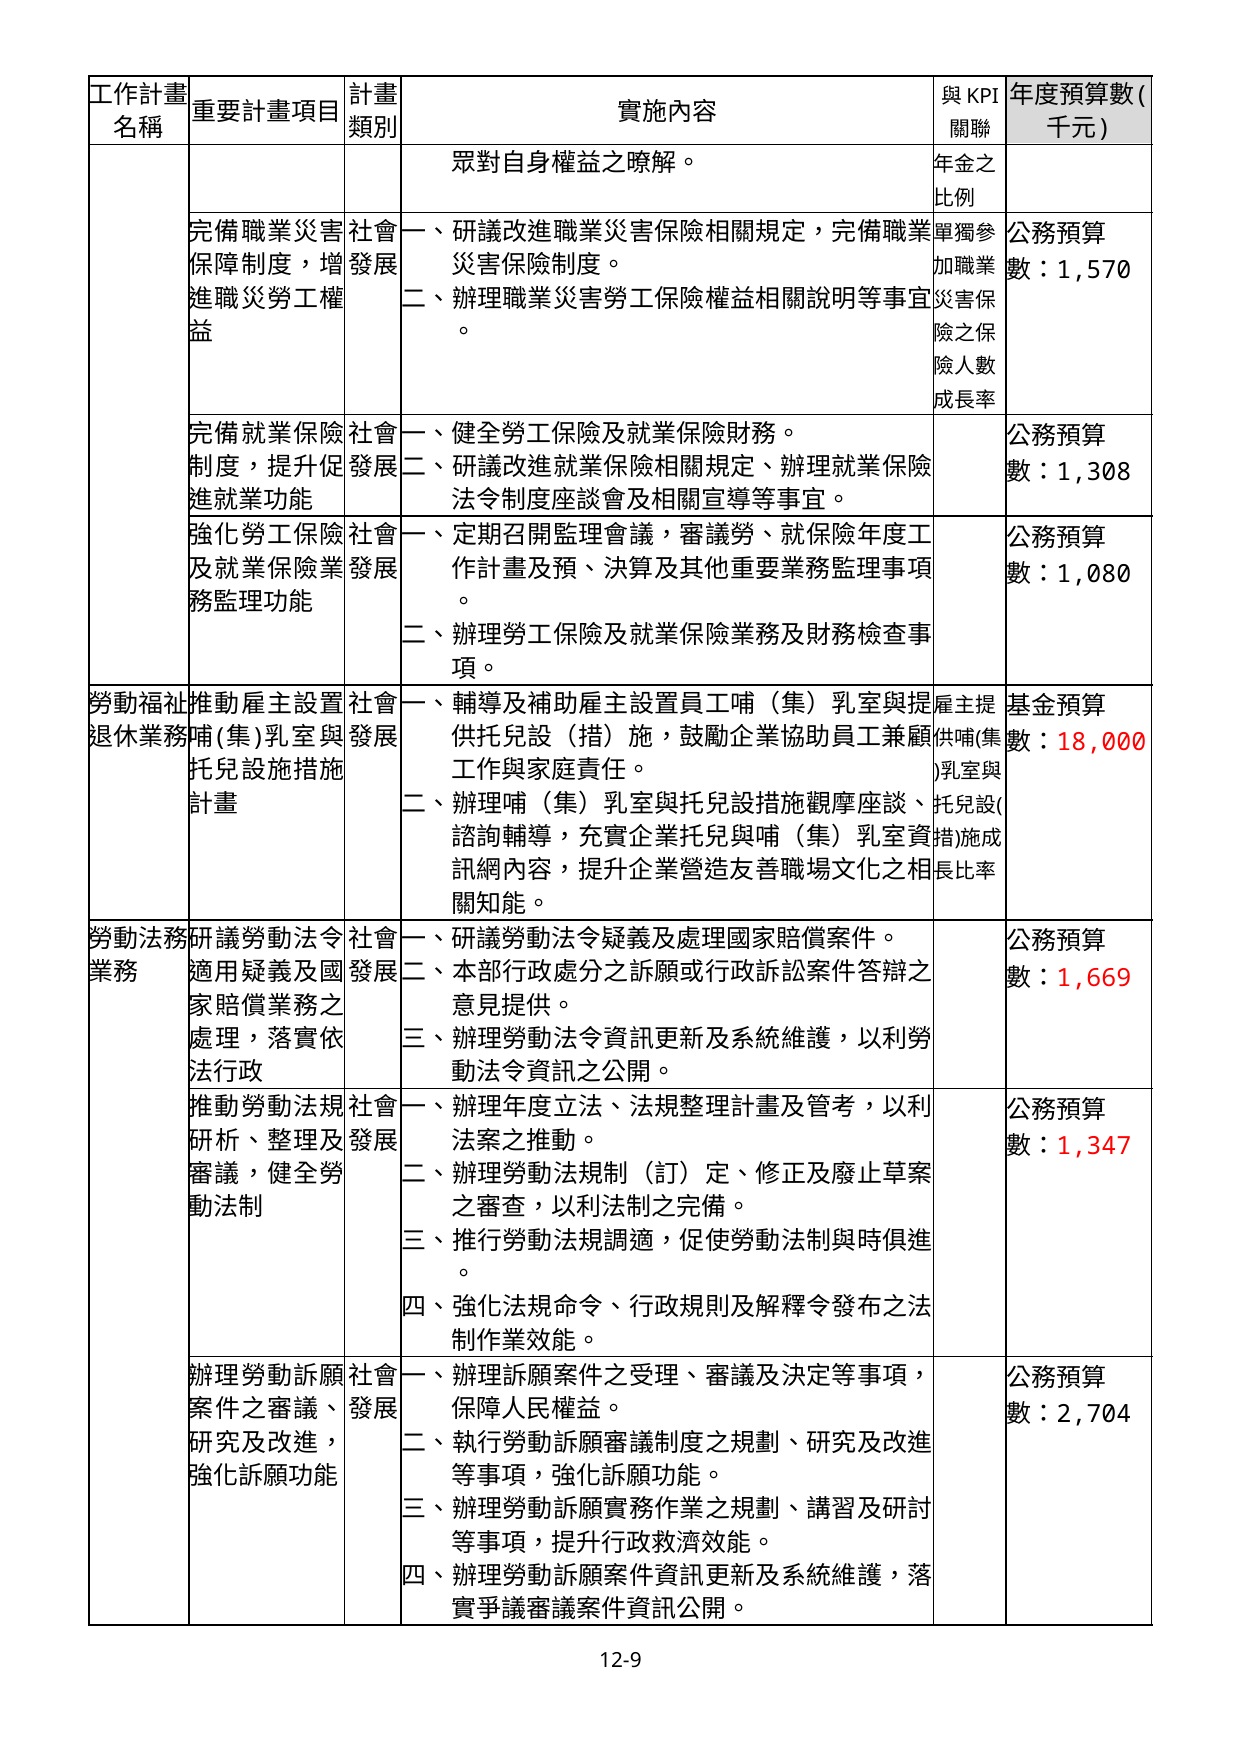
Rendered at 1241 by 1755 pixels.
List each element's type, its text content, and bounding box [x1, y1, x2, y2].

table_cell 公務預算數：1,308 [1007, 415, 1151, 515]
table_cell 一、辦理年度立法、法規整理計畫及管考，以利法案之推動。 二、辦理勞動法規制（訂）定、修正及廢止草案之審查，以利法制之完備。 三、推行勞動法規調適，促使勞動法制與時俱進。 四、強化法規命令、行政規則及解釋令發布之法制作業效能。 [402, 1089, 933, 1356]
table_header 工作計畫 名稱 [90, 77, 188, 143]
table_cell 公務預算數：1,669 [1007, 921, 1151, 1087]
table_cell 社會發展 [345, 686, 400, 919]
table_cell 勞動法務業務 [90, 921, 188, 1624]
table_cell 公務預算數：1,570 [1007, 213, 1151, 414]
table_cell 雇主提供哺(集)乳室與托兒設(措)施成長比率 [934, 686, 1005, 919]
table_cell 一、辦理訴願案件之受理、審議及決定等事項，保障人民權益。 二、執行勞動訴願審議制度之規劃、研究及改進等事項，強化訴願功能。 三、辦理勞動訴願實務作業之規劃、講習及研討等事項，提升行政救濟效能。 四、辦理勞動訴願案件資訊更新及系統維護，落實爭議審議案件資訊公開。 [402, 1357, 933, 1624]
table_cell [90, 145, 188, 684]
table_cell 公務預算數：2,704 [1007, 1357, 1151, 1624]
table_cell 一、研議改進職業災害保險相關規定，完備職業災害保險制度。 二、辦理職業災害勞工保險權益相關說明等事宜。 [402, 213, 933, 414]
table_header 年度預算數(千元) [1007, 77, 1151, 143]
table_cell [345, 145, 400, 212]
table_header 與KPI 關聯 [934, 77, 1005, 143]
table_cell [934, 1357, 1005, 1624]
table_cell 社會發展 [345, 517, 400, 684]
table_cell [934, 1089, 1005, 1356]
table_cell [934, 415, 1005, 515]
table_cell 一、輔導及補助雇主設置員工哺（集）乳室與提供托兒設（措）施，鼓勵企業協助員工兼顧工作與家庭責任。 二、辦理哺（集）乳室與托兒設措施觀摩座談、諮詢輔導，充實企業托兒與哺（集）乳室資訊網內容，提升企業營造友善職場文化之相關知能。 [402, 686, 933, 919]
table_cell 社會發展 [345, 415, 400, 515]
table_cell [934, 517, 1005, 684]
table_cell 一、定期召開監理會議，審議勞、就保險年度工作計畫及預、決算及其他重要業務監理事項。 二、辦理勞工保險及就業保險業務及財務檢查事項。 [402, 517, 933, 684]
table_cell 完備職業災害保障制度，增進職災勞工權益 [190, 213, 344, 414]
table_cell 單獨參加職業災害保險之保險人數成長率 [934, 213, 1005, 414]
table_cell [934, 921, 1005, 1087]
table_cell 眾對自身權益之暸解。 [402, 145, 933, 212]
table_cell 一、健全勞工保險及就業保險財務。 二、研議改進就業保險相關規定、辦理就業保險法令制度座談會及相關宣導等事宜。 [402, 415, 933, 515]
table_cell 推動雇主設置哺(集)乳室與托兒設施措施計畫 [190, 686, 344, 919]
table_cell [1007, 145, 1151, 212]
table_cell 年金之比例 [934, 145, 1005, 212]
table_cell 完備就業保險制度，提升促進就業功能 [190, 415, 344, 515]
table_cell 社會發展 [345, 213, 400, 414]
table_cell 社會發展 [345, 921, 400, 1087]
table_cell 社會發展 [345, 1357, 400, 1624]
table_cell [190, 145, 344, 212]
table_cell 公務預算數：1,347 [1007, 1089, 1151, 1356]
table_cell 辦理勞動訴願案件之審議、研究及改進，強化訴願功能 [190, 1357, 344, 1624]
table_cell 研議勞動法令適用疑義及國家賠償業務之處理，落實依法行政 [190, 921, 344, 1087]
table_cell 社會發展 [345, 1089, 400, 1356]
table_cell 強化勞工保險及就業保險業務監理功能 [190, 517, 344, 684]
table_header 重要計畫項目 [190, 77, 344, 143]
table_cell 勞動福祉退休業務 [90, 686, 188, 919]
table_cell 推動勞動法規研析、整理及審議，健全勞動法制 [190, 1089, 344, 1356]
table_cell 公務預算數：1,080 [1007, 517, 1151, 684]
table_cell 一、研議勞動法令疑義及處理國家賠償案件。 二、本部行政處分之訴願或行政訴訟案件答辯之意見提供。 三、辦理勞動法令資訊更新及系統維護，以利勞動法令資訊之公開。 [402, 921, 933, 1087]
table_cell 基金預算數：18,000 [1007, 686, 1151, 919]
table_header 實施內容 [402, 77, 933, 143]
table_header 計畫 類別 [345, 77, 400, 143]
